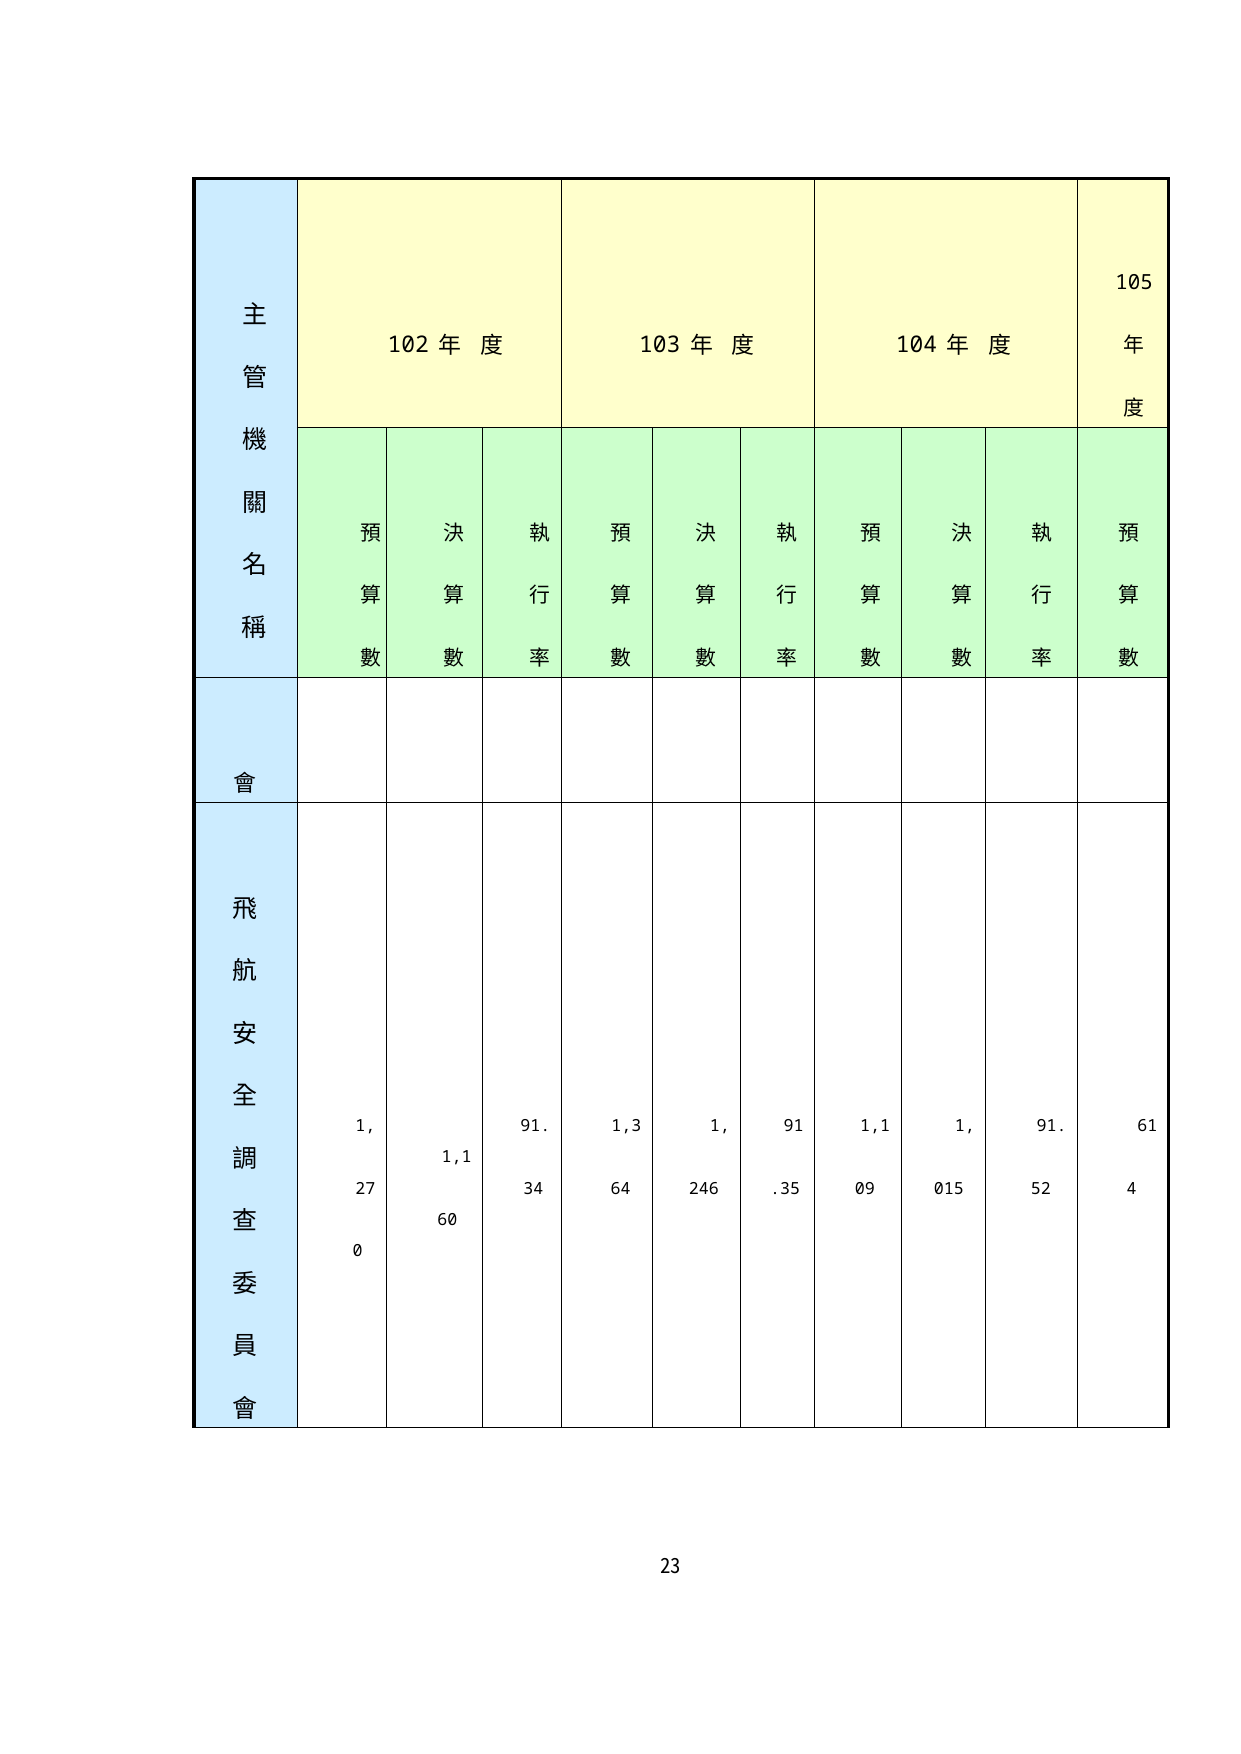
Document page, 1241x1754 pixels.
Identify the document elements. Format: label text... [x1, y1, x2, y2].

table_cell [298, 678, 386, 802]
table_cell 執行率 [483, 428, 561, 677]
table_cell 決算數 [902, 428, 985, 677]
table_header 103年度 [562, 180, 814, 427]
table_cell 91.34 [483, 803, 561, 1427]
table_cell 執行率 [986, 428, 1077, 677]
table_cell 預算數 [815, 428, 901, 677]
table_cell 614 [1078, 803, 1167, 1427]
table_cell [986, 678, 1077, 802]
table_cell 預算數 [1078, 428, 1167, 677]
table_cell 預算數 [562, 428, 652, 677]
table_header 105年度 [1078, 180, 1167, 427]
table_cell 飛航安全調查委員會 [196, 803, 297, 1427]
table_cell 決算數 [653, 428, 740, 677]
table_cell 91.52 [986, 803, 1077, 1427]
table_cell [1078, 678, 1167, 802]
table_cell [815, 678, 901, 802]
table_cell [483, 678, 561, 802]
table_cell [741, 678, 814, 802]
table_cell [387, 678, 482, 802]
table_cell 1,015 [902, 803, 985, 1427]
table_cell [902, 678, 985, 802]
table_cell 1,160 [387, 803, 482, 1427]
table_cell 決算數 [387, 428, 482, 677]
table_cell 預算數 [298, 428, 386, 677]
table_cell 1,246 [653, 803, 740, 1427]
table_cell 執行率 [741, 428, 814, 677]
table_cell [653, 678, 740, 802]
table_header 主管機關名稱 [196, 180, 297, 677]
table_cell 1,270 [298, 803, 386, 1427]
table_cell 1,109 [815, 803, 901, 1427]
table_cell 1,364 [562, 803, 652, 1427]
table_cell 會 [196, 678, 297, 802]
table_cell 91.35 [741, 803, 814, 1427]
table_cell [562, 678, 652, 802]
table_header 104年度 [815, 180, 1077, 427]
table_header 102年度 [298, 180, 561, 427]
